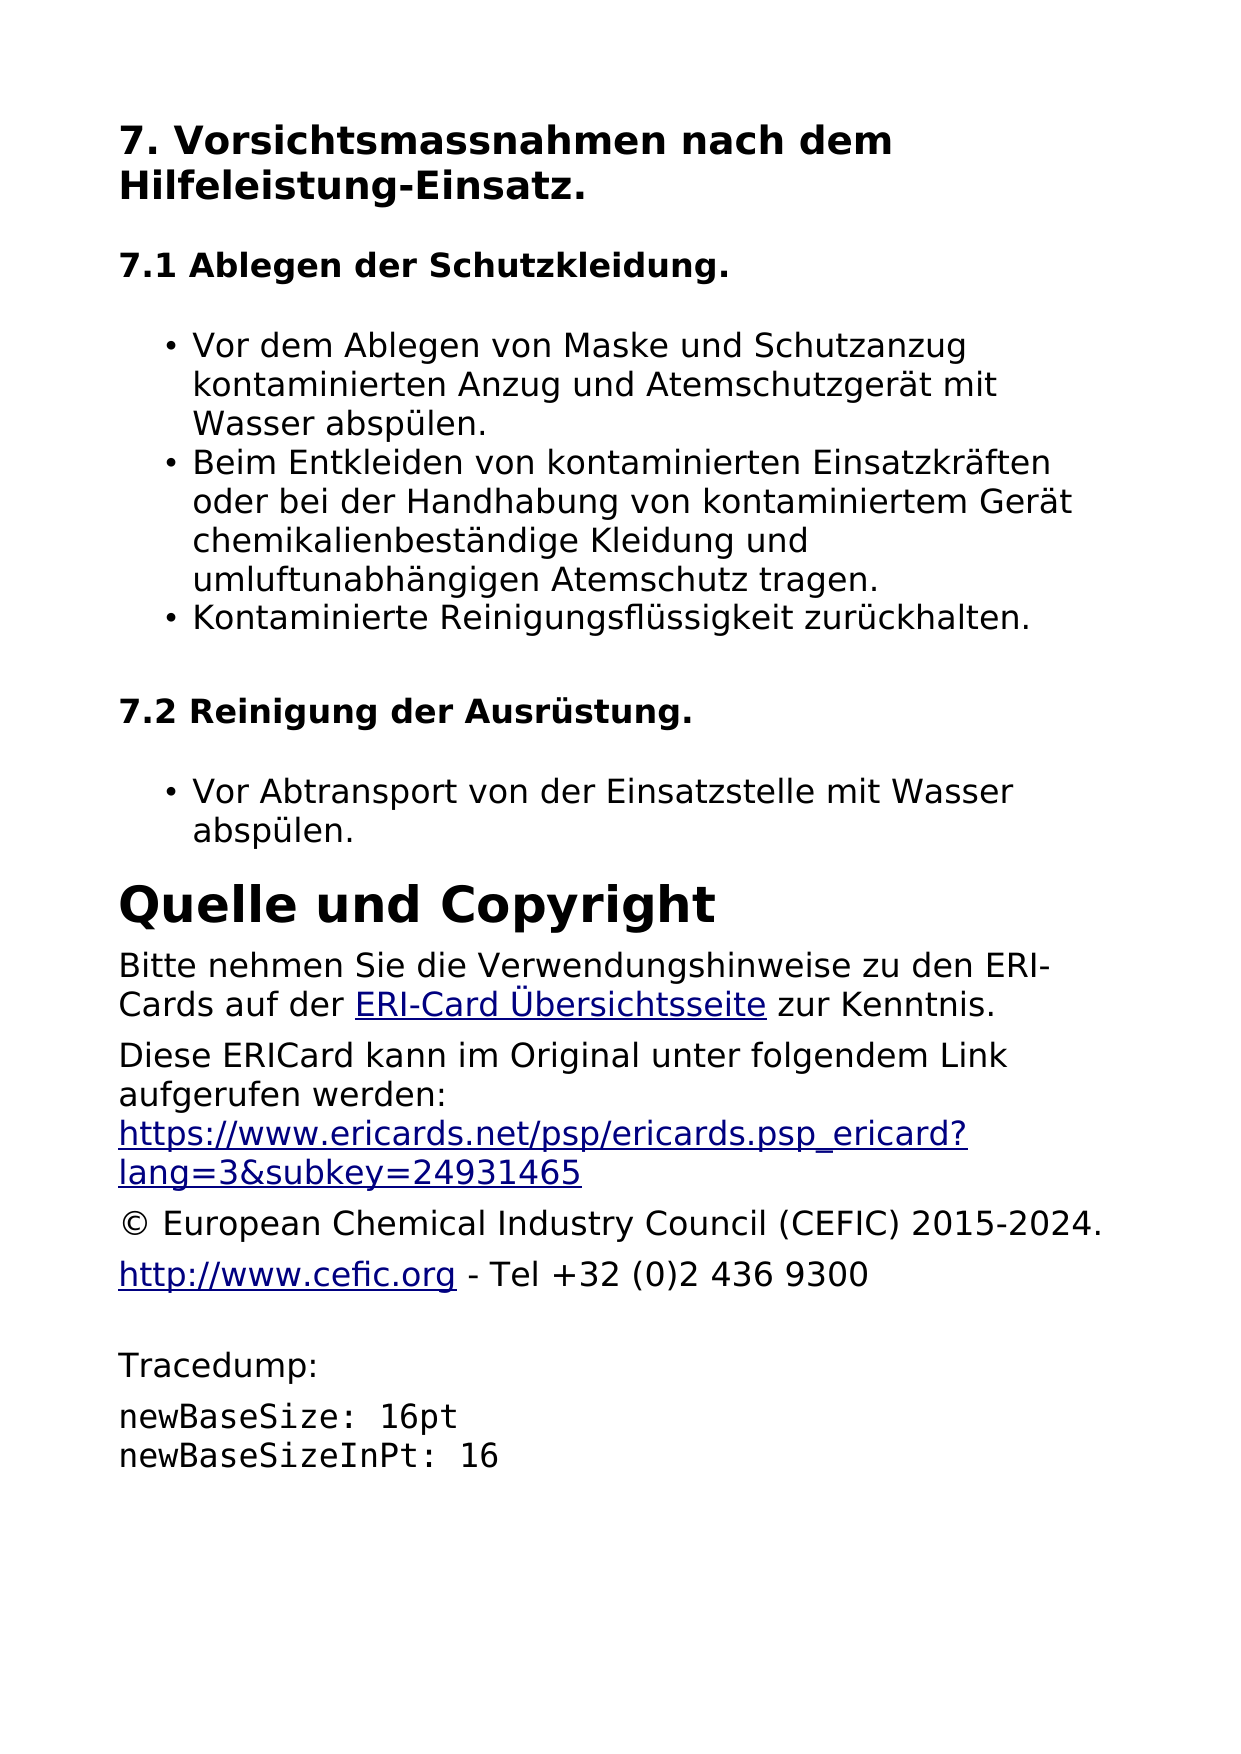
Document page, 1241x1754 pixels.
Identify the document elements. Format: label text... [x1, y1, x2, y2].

list Beim Entkleiden von kontaminierten Einsatzkräften oder bei der Handhabung von kontaminiertem Gerät chemikalienbeständige Kleidung und umluftunabhängigen Atemschutz tragen. [177, 443, 1122, 599]
list Vor dem Ablegen von Maske und Schutzanzug kontaminierten Anzug und Atemschutzgerät mit Wasser abspülen. [177, 327, 1122, 443]
list Kontaminierte Reinigungsflüssigkeit zurückhalten. [177, 599, 1122, 638]
subtitle 7.2 Reinigung der Ausrüstung. [118, 692, 1122, 731]
text © European Chemical Industry Council (CEFIC) 2015-2024. [118, 1204, 1122, 1243]
subtitle Quelle und Copyright [118, 876, 1122, 934]
subtitle 7. Vorsichtsmassnahmen nach dem Hilfeleistung-Einsatz. [118, 118, 1122, 208]
text http://www.cefic.org - Tel +32 (0)2 436 9300 [118, 1256, 1122, 1295]
text newBaseSize: 16pt newBaseSizeInPt: 16 [118, 1397, 1122, 1475]
text Tracedump: [118, 1307, 1122, 1385]
subtitle 7.1 Ablegen der Schutzkleidung. [118, 246, 1122, 285]
list Vor Abtransport von der Einsatzstelle mit Wasser abspülen. [177, 773, 1122, 851]
text Bitte nehmen Sie die Verwendungshinweise zu den ERI-Cards auf der ERI-Card Übersichtsseite zur Kenntnis. [118, 946, 1122, 1024]
text Diese ERICard kann im Original unter folgendem Link aufgerufen werden: https://www.ericards.net/psp/ericards.psp_ericard?lang=3&subkey=24931465 [118, 1037, 1122, 1192]
